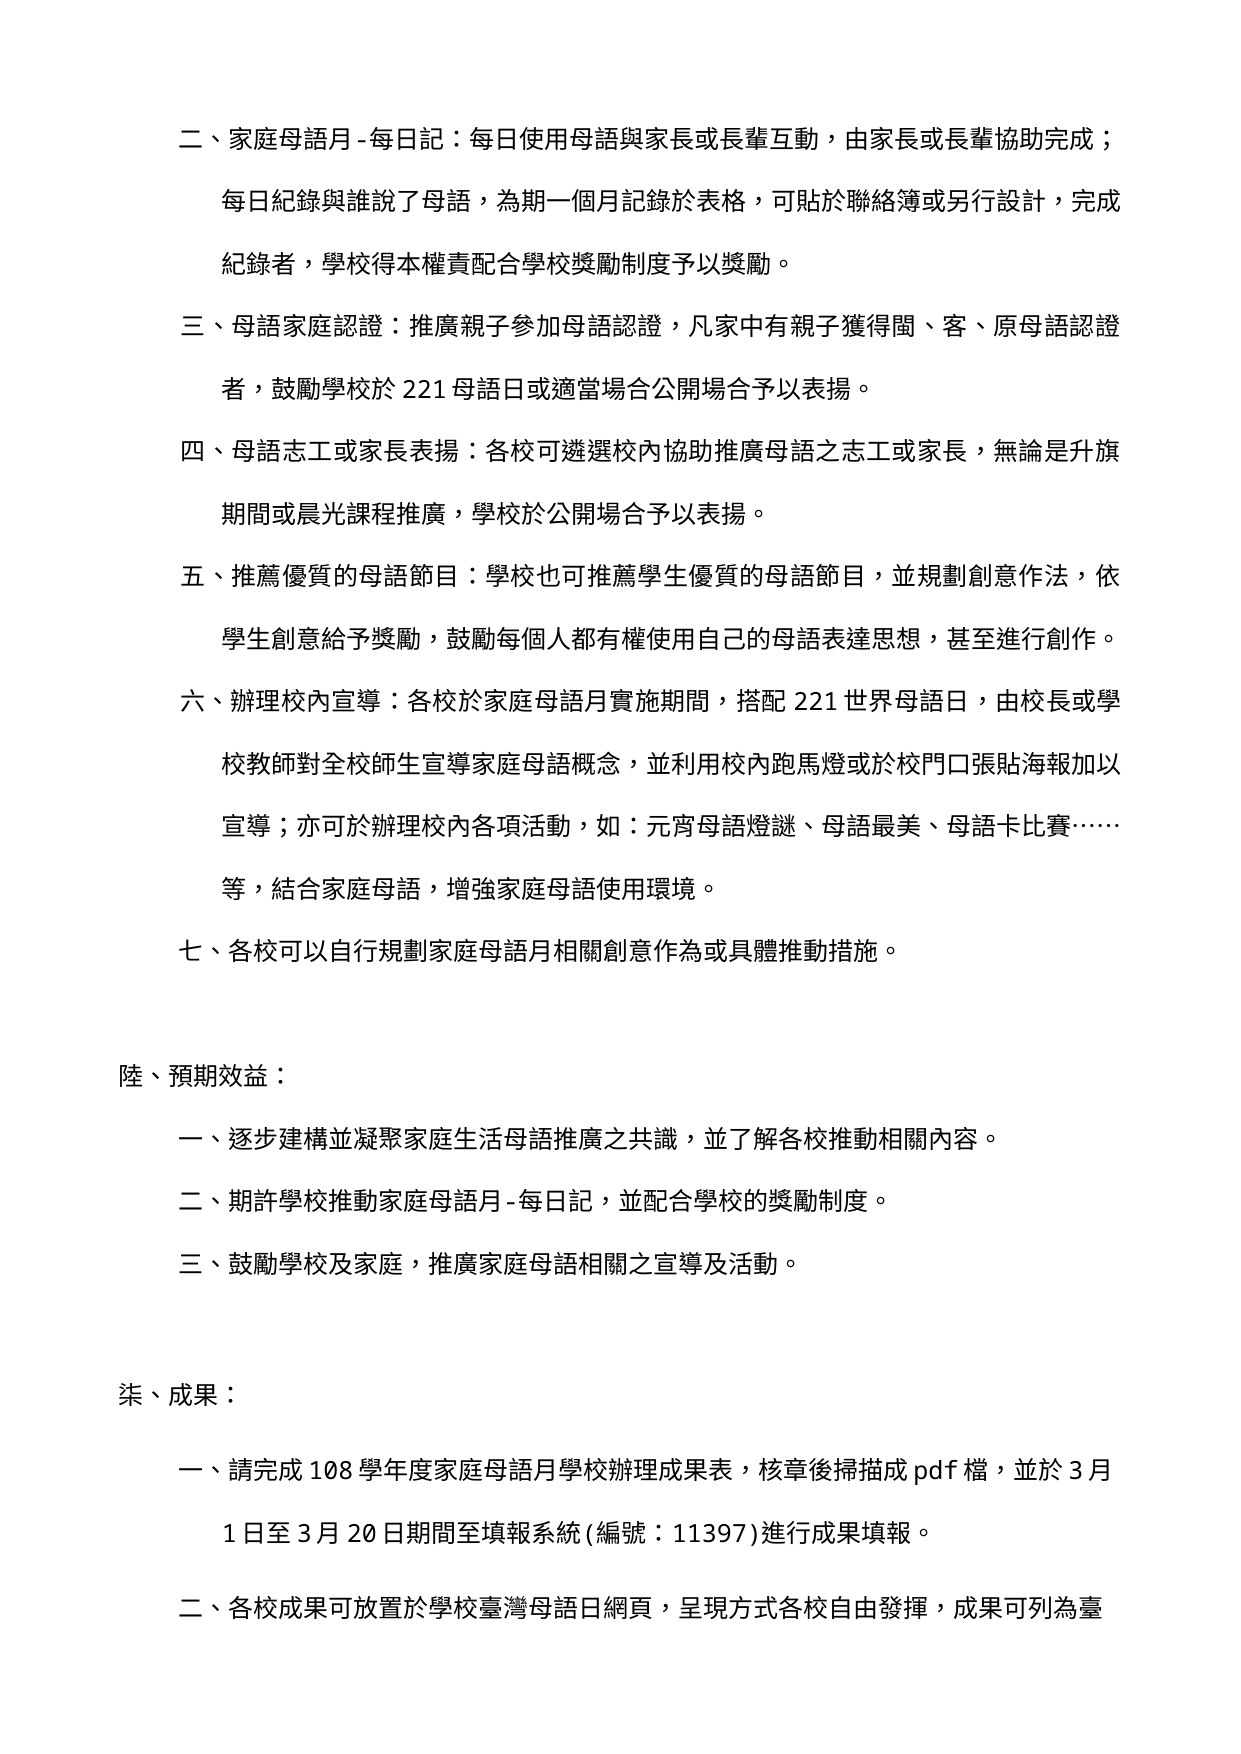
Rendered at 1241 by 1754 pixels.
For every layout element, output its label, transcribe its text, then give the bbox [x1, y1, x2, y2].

text 四、母語志工或家長表揚：各校可遴選校內協助推廣母語之志工或家長，無論是升旗期間或晨光課程推廣，學校於公開場合予以表揚。 [118, 408, 1122, 533]
text 二、各校成果可放置於學校臺灣母語日網頁，呈現方式各校自由發揮，成果可列為臺 [118, 1564, 1122, 1627]
text 五、推薦優質的母語節目：學校也可推薦學生優質的母語節目，並規劃創意作法，依學生創意給予獎勵，鼓勵每個人都有權使用自己的母語表達思想，甚至進行創作。 [118, 533, 1122, 658]
text 柒、成果： [118, 1352, 1122, 1414]
text 二、期許學校推動家庭母語月-每日記，並配合學校的獎勵制度。 [118, 1158, 1122, 1221]
text 陸、預期效益： [118, 1033, 1122, 1096]
text 二、家庭母語月-每日記：每日使用母語與家長或長輩互動，由家長或長輩協助完成；每日紀錄與誰說了母語，為期一個月記錄於表格，可貼於聯絡簿或另行設計，完成紀錄者，學校得本權責配合學校獎勵制度予以獎勵。 [118, 96, 1122, 283]
text 六、辦理校內宣導：各校於家庭母語月實施期間，搭配221世界母語日，由校長或學校教師對全校師生宣導家庭母語概念，並利用校內跑馬燈或於校門口張貼海報加以宣導；亦可於辦理校內各項活動，如：元宵母語燈謎、母語最美、母語卡比賽……等，結合家庭母語，增強家庭母語使用環境。 [118, 658, 1122, 908]
text 一、請完成108學年度家庭母語月學校辦理成果表，核章後掃描成pdf檔，並於3月1日至3月20日期間至填報系統(編號：11397)進行成果填報。 [118, 1427, 1122, 1552]
text 三、鼓勵學校及家庭，推廣家庭母語相關之宣導及活動。 [118, 1221, 1122, 1283]
text 一、逐步建構並凝聚家庭生活母語推廣之共識，並了解各校推動相關內容。 [118, 1096, 1122, 1158]
text 三、母語家庭認證：推廣親子參加母語認證，凡家中有親子獲得閩、客、原母語認證者，鼓勵學校於221母語日或適當場合公開場合予以表揚。 [118, 283, 1122, 408]
text 七、各校可以自行規劃家庭母語月相關創意作為或具體推動措施。 [118, 908, 1122, 971]
